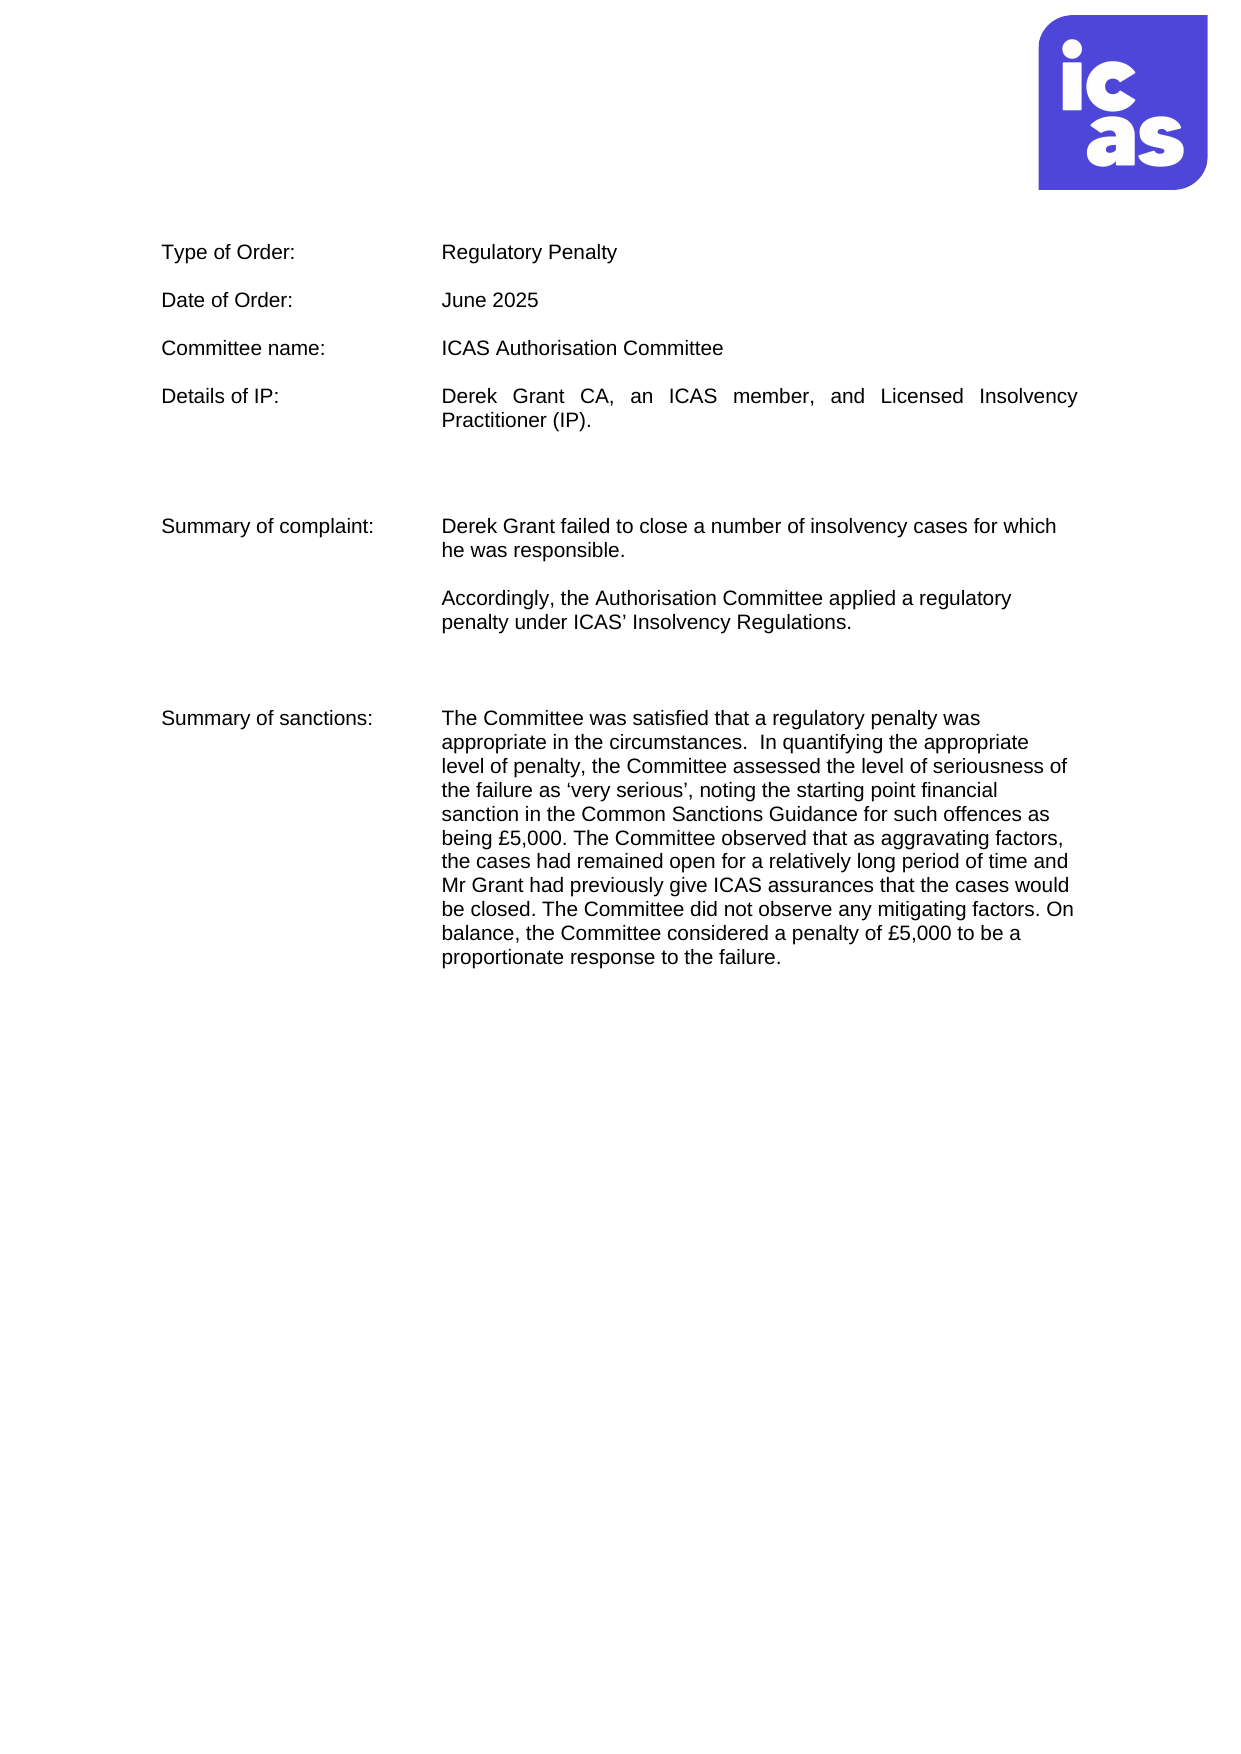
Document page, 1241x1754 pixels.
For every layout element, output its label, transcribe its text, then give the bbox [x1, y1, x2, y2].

table_cell [430, 480, 1089, 514]
table_cell [150, 1065, 430, 1089]
table_cell [150, 1041, 430, 1065]
table_cell [150, 264, 430, 288]
table_header Type of Order: [150, 240, 430, 264]
table_cell [430, 1041, 1089, 1065]
table_cell Date of Order: [150, 288, 430, 312]
table_cell [150, 360, 430, 384]
table_cell [150, 312, 430, 336]
table_cell [430, 264, 1089, 288]
table_cell Summary of complaint: Summary of sanctions: [150, 514, 430, 1041]
table_cell June 2025 [430, 288, 1089, 312]
table_cell Derek Grant CA, an ICAS member, and Licensed Insolvency Practitioner (IP). [430, 384, 1089, 479]
table_cell [430, 1089, 1089, 1113]
table_cell [150, 1089, 430, 1113]
table_cell Derek Grant failed to close a number of insolvency cases for which he was responsible. Accordingly, the Authorisation Committee applied a regulatory penalty under ICAS’ Insolvency Regulations. The Committee was satisfied that a regulatory penalty was appropriate in the circumstances. In quantifying the appropriate level of penalty, the Committee assessed the level of seriousness of the failure as ‘very serious’, noting the starting point financial sanction in the Common Sanctions Guidance for such offences as being £5,000. The Committee observed that as aggravating factors, the cases had remained open for a relatively long period of time and Mr Grant had previously give ICAS assurances that the cases would be closed. The Committee did not observe any mitigating factors. On balance, the Committee considered a penalty of £5,000 to be a proportionate response to the failure. [430, 514, 1089, 1041]
table_cell [430, 1065, 1089, 1089]
table_cell [150, 1113, 430, 1137]
table_cell ICAS Authorisation Committee [430, 336, 1089, 360]
table_header Regulatory Penalty [430, 240, 1089, 264]
table_cell Committee name: [150, 336, 430, 360]
table_cell [430, 360, 1089, 384]
table_cell [430, 1113, 1089, 1137]
table_cell Details of IP: [150, 384, 430, 479]
table_cell [430, 312, 1089, 336]
table_cell [150, 480, 430, 514]
